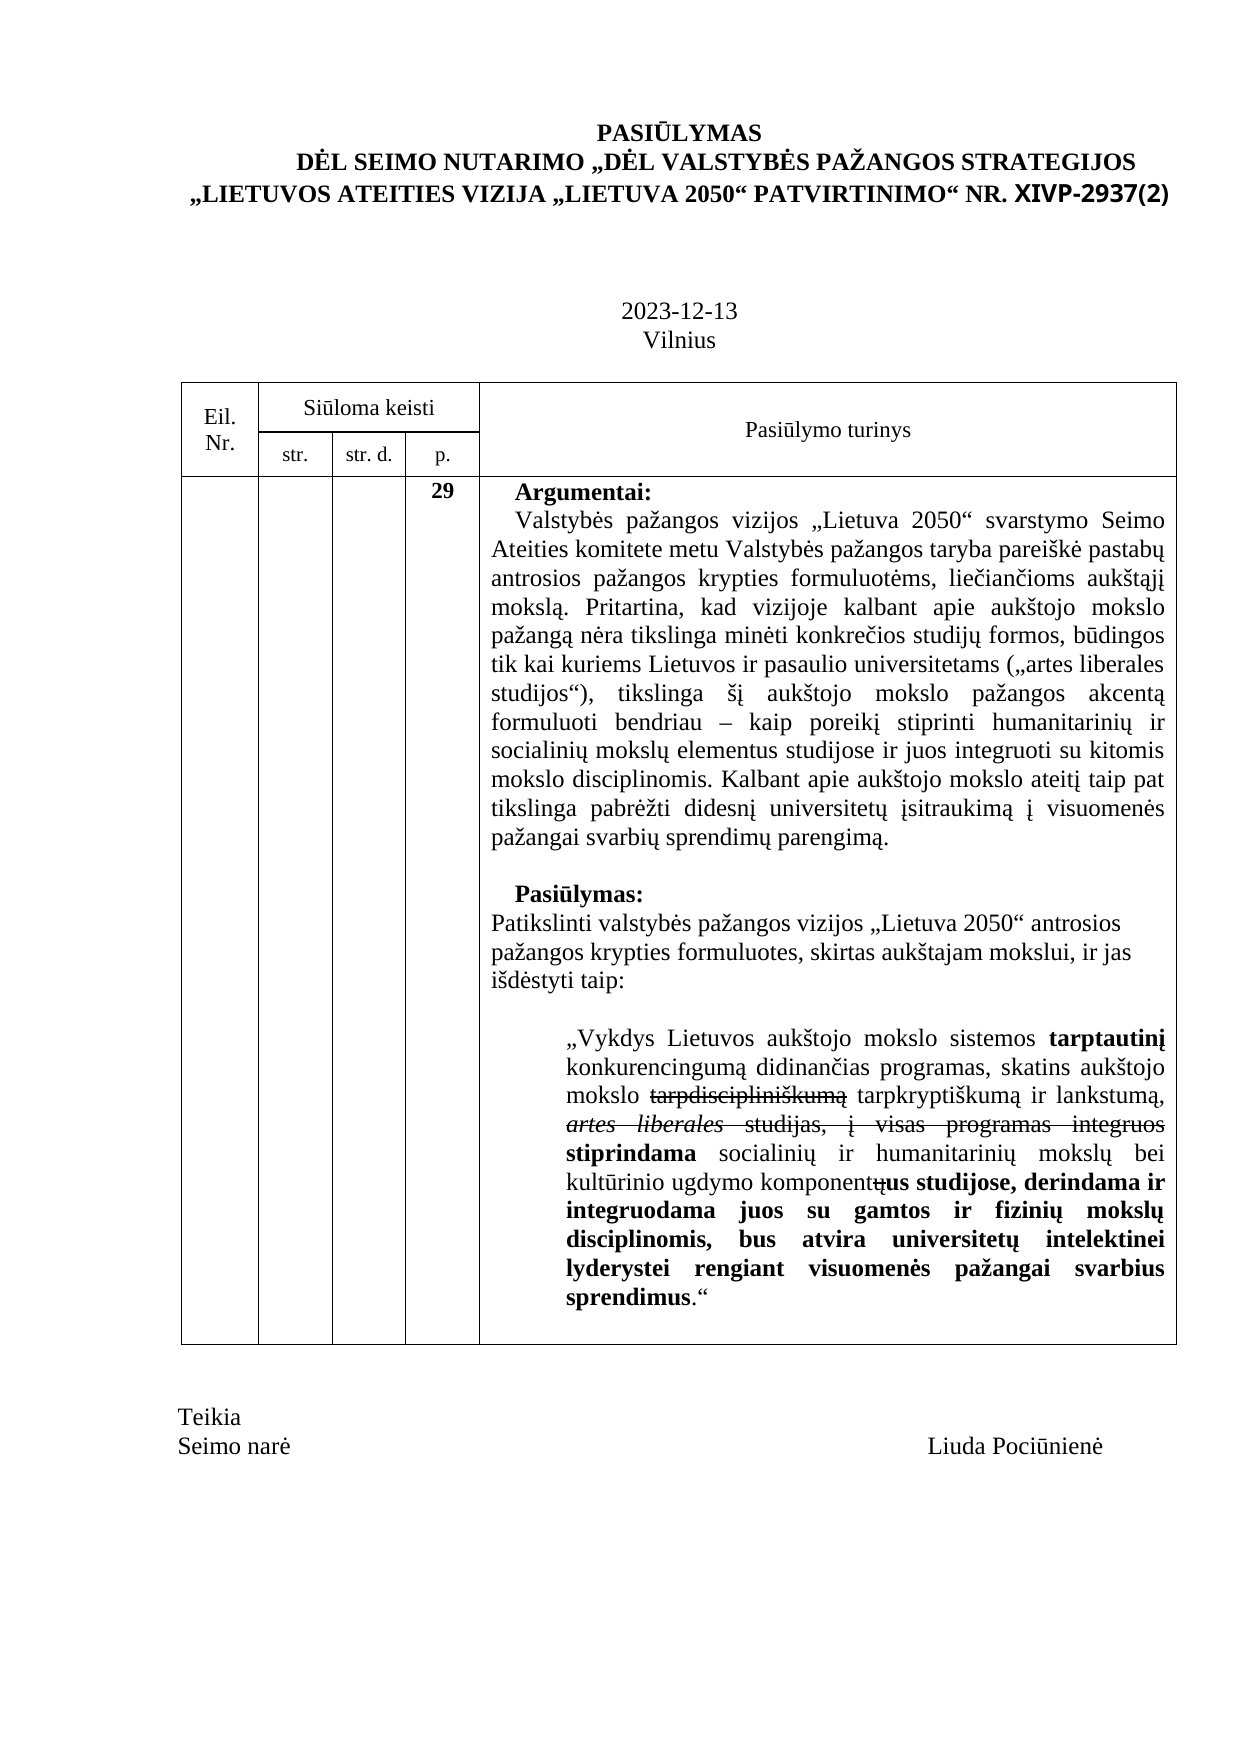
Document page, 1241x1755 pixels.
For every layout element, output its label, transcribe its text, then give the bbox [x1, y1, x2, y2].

text Vilnius [177, 325, 1181, 353]
table_cell [259, 477, 332, 1343]
text PASIŪLYMAS [177, 118, 1181, 147]
table_cell [333, 477, 405, 1343]
table_cell p. [406, 433, 479, 476]
table_header Pasiūlymo turinys [480, 383, 1176, 476]
table_cell [182, 477, 258, 1343]
table_header Siūloma keisti [259, 383, 479, 431]
text Teikia [177, 1402, 1181, 1431]
text 2023-12-13 [177, 296, 1181, 325]
table_cell 29 [406, 477, 479, 1343]
table_cell str. [259, 433, 332, 476]
table_cell Argumentai: Valstybės pažangos vizijos „Lietuva 2050“ svarstymo Seimo Ateities komitete metu Valstybės pažangos taryba pareiškė pastabų antrosios pažangos krypties formuluotėms, liečiančioms aukštąjį mokslą. Pritartina, kad vizijoje kalbant apie aukštojo mokslo pažangą nėra tikslinga minėti konkrečios studijų formos, būdingos tik kai kuriems Lietuvos ir pasaulio universitetams („artes liberales studijos“), tikslinga šį aukštojo mokslo pažangos akcentą formuluoti bendriau – kaip poreikį stiprinti humanitarinių ir socialinių mokslų elementus studijose ir juos integruoti su kitomis mokslo disciplinomis. Kalbant apie aukštojo mokslo ateitį taip pat tikslinga pabrėžti didesnį universitetų įsitraukimą į visuomenės pažangai svarbių sprendimų parengimą. Pasiūlymas: Patikslinti valstybės pažangos vizijos „Lietuva 2050“ antrosios pažangos krypties formuluotes, skirtas aukštajam mokslui, ir jas išdėstyti taip: „Vykdys Lietuvos aukštojo mokslo sistemos tarptautinį konkurencingumą didinančias programas, skatins aukštojo mokslo tarpdiscipliniškumą tarpkryptiškumą ir lankstumą, artes liberales studijas, į visas programas integruos stiprindama socialinių ir humanitarinių mokslų bei kultūrinio ugdymo komponentųus studijose, derindama ir integruodama juos su gamtos ir fizinių mokslų disciplinomis, bus atvira universitetų intelektinei lyderystei rengiant visuomenės pažangai svarbius sprendimus.“ [480, 477, 1176, 1343]
table_header Eil. Nr. [182, 383, 258, 476]
text Seimo narė (Parašas) Liuda Pociūnienė [177, 1431, 1181, 1459]
table_cell str. d. [333, 433, 405, 476]
text DĖL SEIMO NUTARIMO „DĖL VALSTYBĖS PAŽANGOS STRATEGIJOS „LIETUVOS ATEITIES VIZIJA „LIETUVA 2050“ PATVIRTINIMO“ NR. XIVP-2937(2) [177, 147, 1181, 210]
